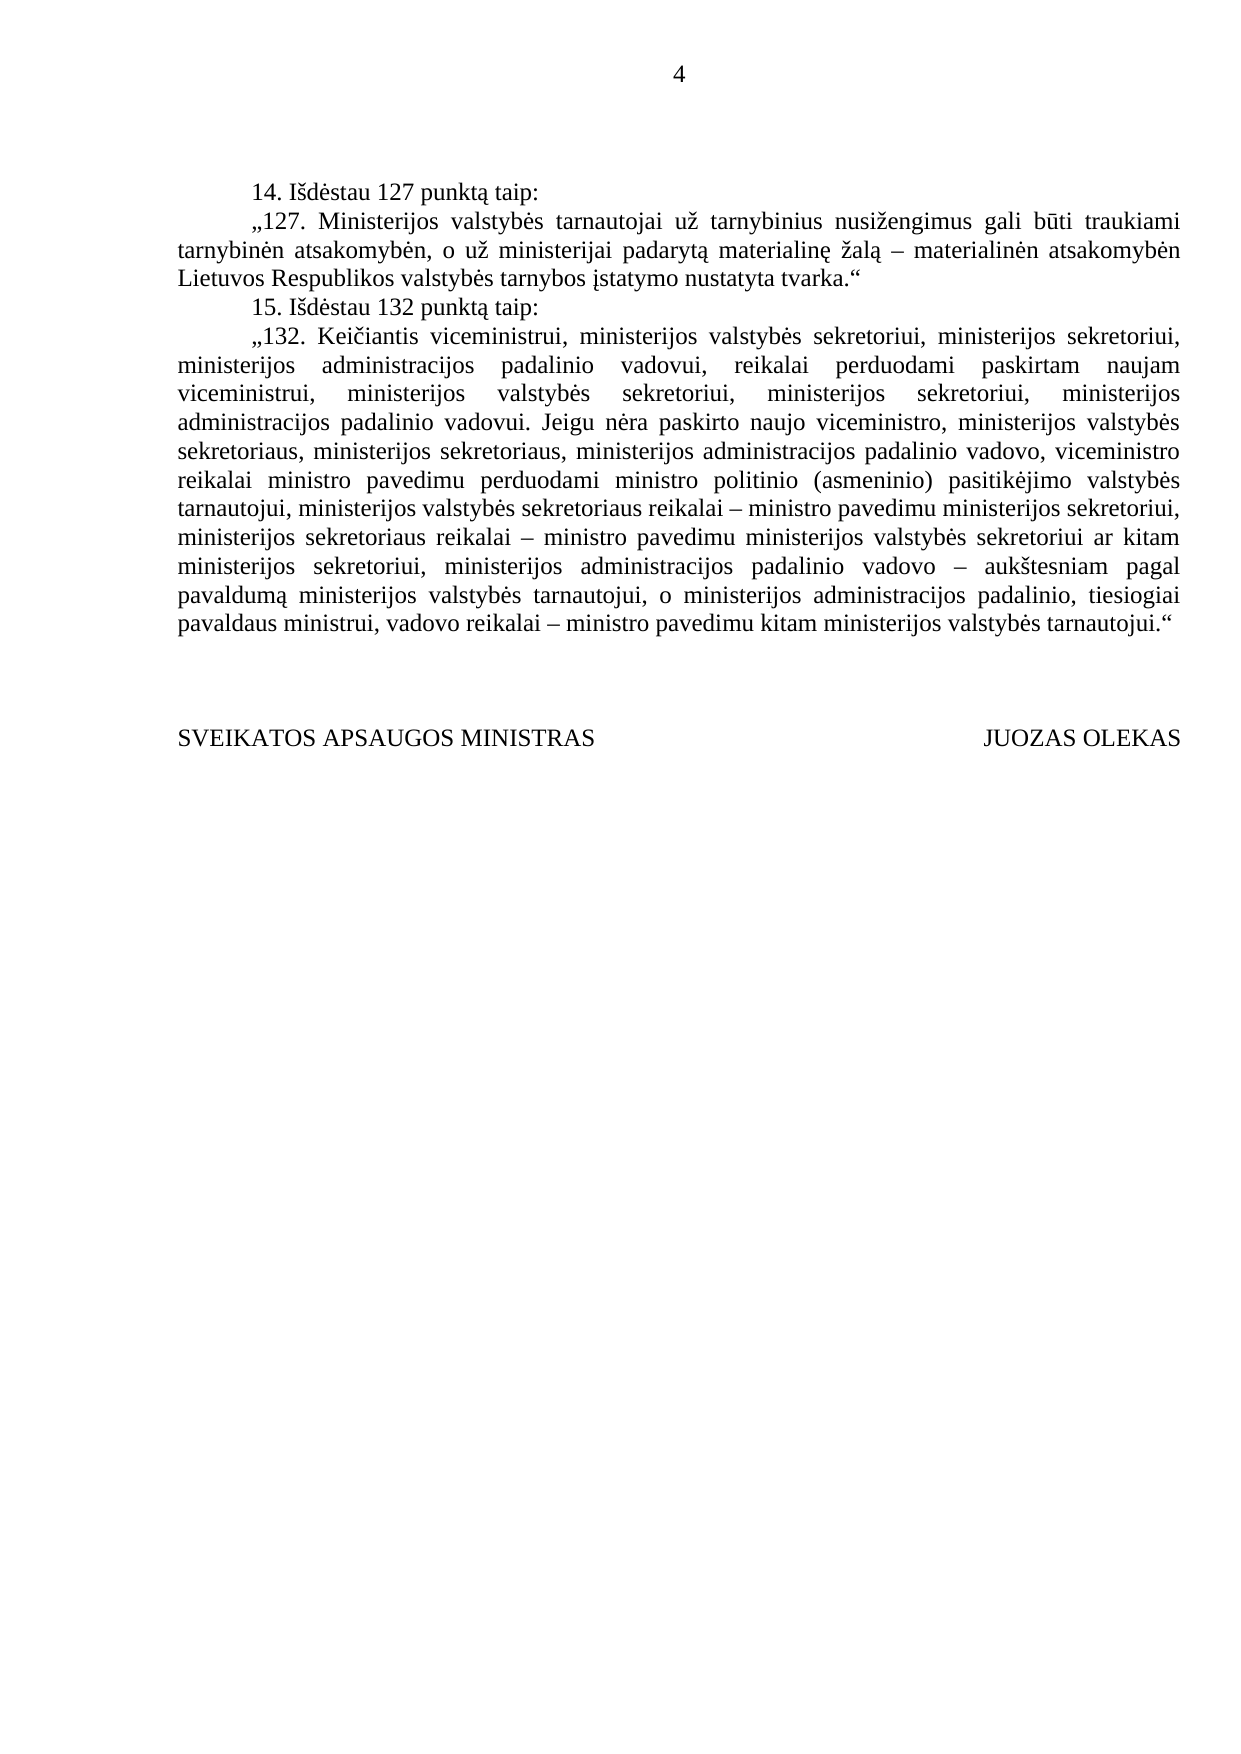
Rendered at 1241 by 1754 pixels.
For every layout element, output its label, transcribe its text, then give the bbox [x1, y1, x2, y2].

text SVEIKATOS APSAUGOS MINISTRAS JUOZAS OLEKAS [177, 723, 1181, 752]
text 14. Išdėstau 127 punktą taip: [177, 177, 1181, 206]
text „132. Keičiantis viceministrui, ministerijos valstybės sekretoriui, ministerijos sekretoriui, ministerijos administracijos padalinio vadovui, reikalai perduodami paskirtam naujam viceministrui, ministerijos valstybės sekretoriui, ministerijos sekretoriui, ministerijos administracijos padalinio vadovui. Jeigu nėra paskirto naujo viceministro, ministerijos valstybės sekretoriaus, ministerijos sekretoriaus, ministerijos administracijos padalinio vadovo, viceministro reikalai ministro pavedimu perduodami ministro politinio (asmeninio) pasitikėjimo valstybės tarnautojui, ministerijos valstybės sekretoriaus reikalai – ministro pavedimu ministerijos sekretoriui, ministerijos sekretoriaus reikalai – ministro pavedimu ministerijos valstybės sekretoriui ar kitam ministerijos sekretoriui, ministerijos administracijos padalinio vadovo – aukštesniam pagal pavaldumą ministerijos valstybės tarnautojui, o ministerijos administracijos padalinio, tiesiogiai pavaldaus ministrui, vadovo reikalai – ministro pavedimu kitam ministerijos valstybės tarnautojui.“ [177, 321, 1181, 637]
text „127. Ministerijos valstybės tarnautojai už tarnybinius nusižengimus gali būti traukiami tarnybinėn atsakomybėn, o už ministerijai padarytą materialinę žalą – materialinėn atsakomybėn Lietuvos Respublikos valstybės tarnybos įstatymo nustatyta tvarka.“ [177, 206, 1181, 292]
text 15. Išdėstau 132 punktą taip: [177, 292, 1181, 321]
